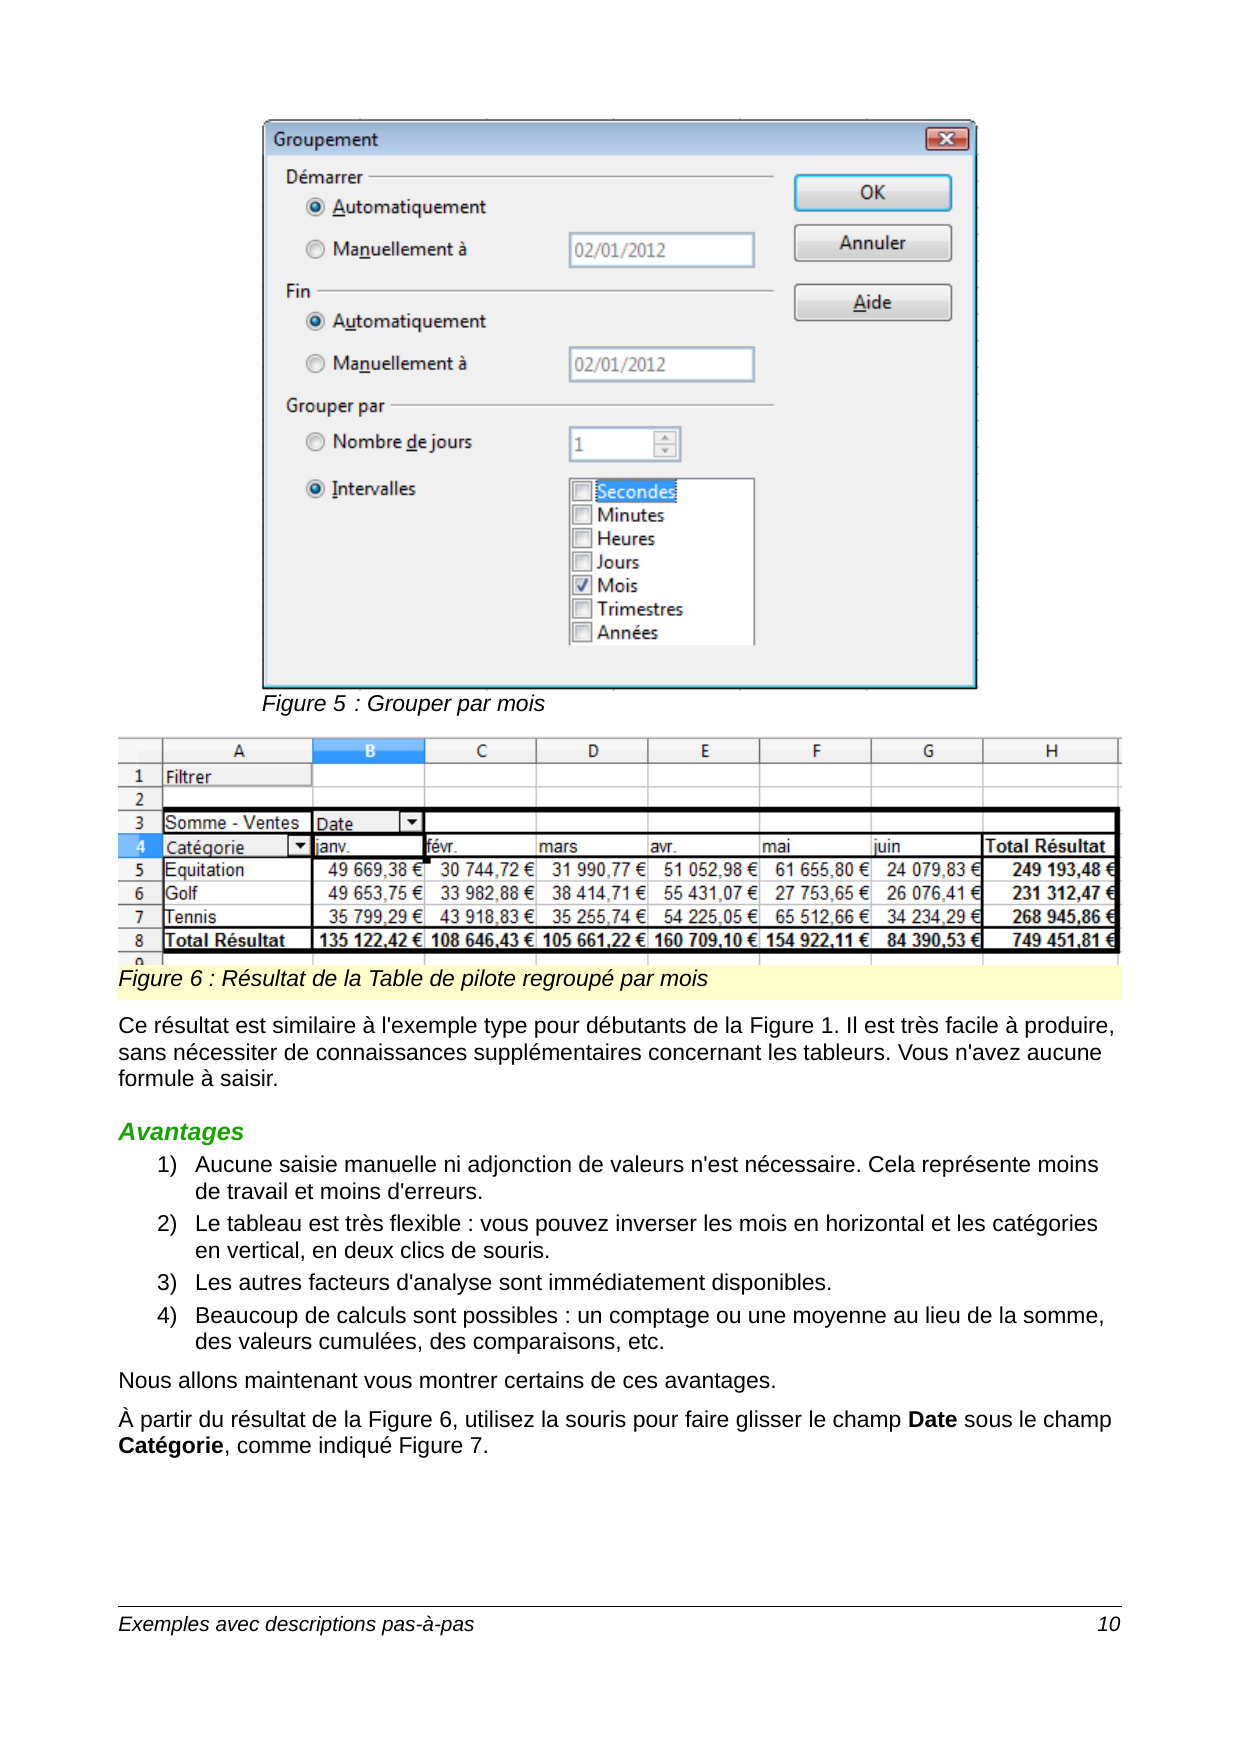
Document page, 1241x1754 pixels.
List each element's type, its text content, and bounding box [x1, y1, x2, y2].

text Ce résultat est similaire à l'exemple type pour débutants de la Figure 1. Il est très facile à produire, sans nécessiter de connaissances supplémentaires concernant les tableurs. Vous n'avez aucune formule à saisir. [118, 1012, 1122, 1091]
list Le tableau est très flexible : vous pouvez inverser les mois en horizontal et les catégories en vertical, en deux clics de souris. [177, 1210, 1122, 1263]
list Aucune saisie manuelle ni adjonction de valeurs n'est nécessaire. Cela représente moins de travail et moins d'erreurs. [177, 1151, 1122, 1204]
picture [118, 736, 1123, 965]
text Figure 6 : Résultat de la Table de pilote regroupé par mois [118, 965, 1122, 991]
list Les autres facteurs d'analyse sont immédiatement disponibles. [177, 1269, 1122, 1296]
picture [261, 118, 979, 691]
text À partir du résultat de la Figure 6, utilisez la souris pour faire glisser le champ Date sous le champ Catégorie, comme indiqué Figure 7. [118, 1406, 1122, 1459]
list Beaucoup de calculs sont possibles : un comptage ou une moyenne au lieu de la somme, des valeurs cumulées, des comparaisons, etc. [177, 1302, 1122, 1355]
subtitle Avantages [118, 1116, 1122, 1145]
text Nous allons maintenant vous montrer certains de ces avantages. [118, 1367, 1122, 1393]
text Figure 5 : Grouper par mois [262, 691, 979, 716]
